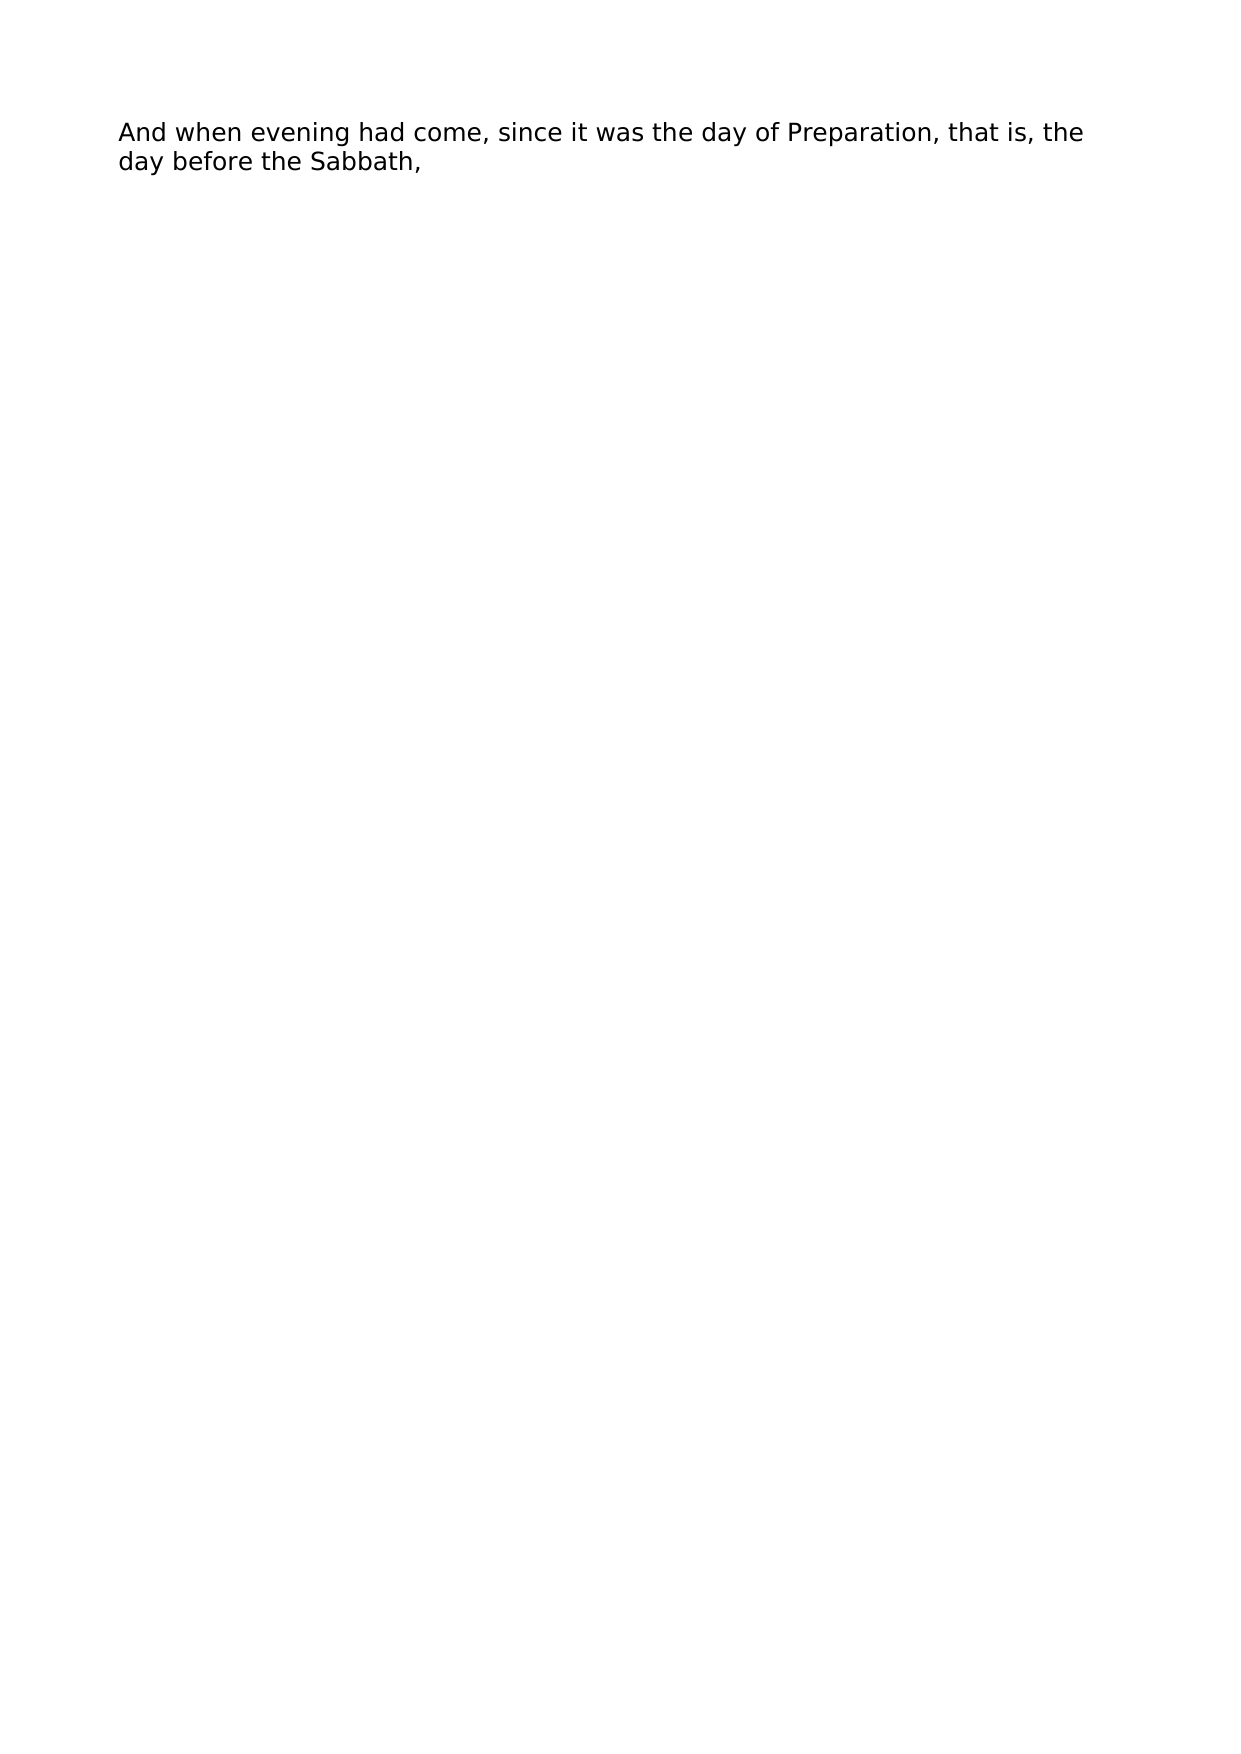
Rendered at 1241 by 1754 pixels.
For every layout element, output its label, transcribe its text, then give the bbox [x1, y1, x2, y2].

text And when evening had come, since it was the day of Preparation, that is, the day before the Sabbath, [118, 118, 1122, 176]
